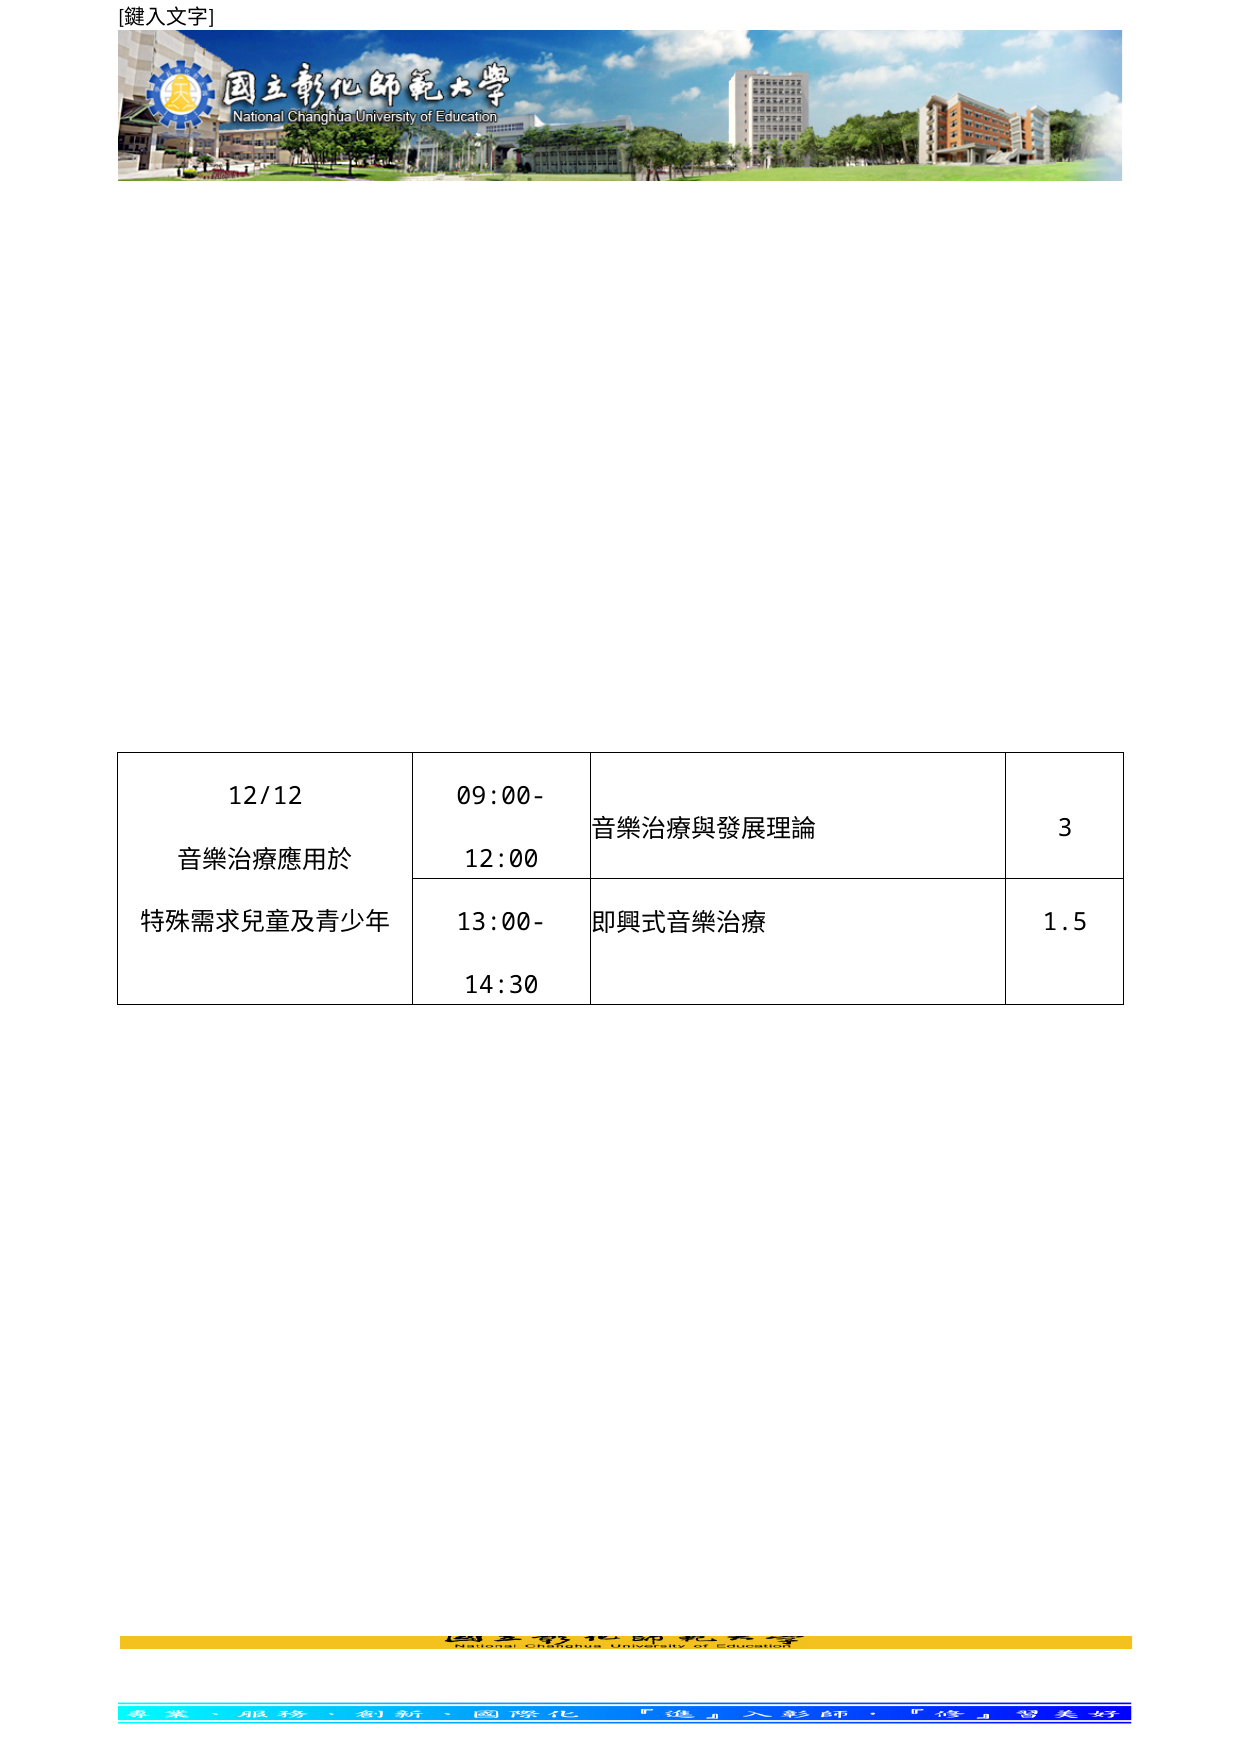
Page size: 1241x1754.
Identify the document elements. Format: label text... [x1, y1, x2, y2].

table_cell 12/12 音樂治療應用於 特殊需求兒童及青少年 [118, 753, 412, 1004]
table_cell 13:00-14:30 [413, 879, 590, 1004]
table_cell 3 [1006, 753, 1123, 878]
table_cell 09:00-12:00 [413, 753, 590, 878]
table_cell 音樂治療與發展理論 [591, 753, 1005, 878]
table_cell 1.5 [1006, 879, 1123, 1004]
table_cell 即興式音樂治療 [591, 879, 1005, 1004]
